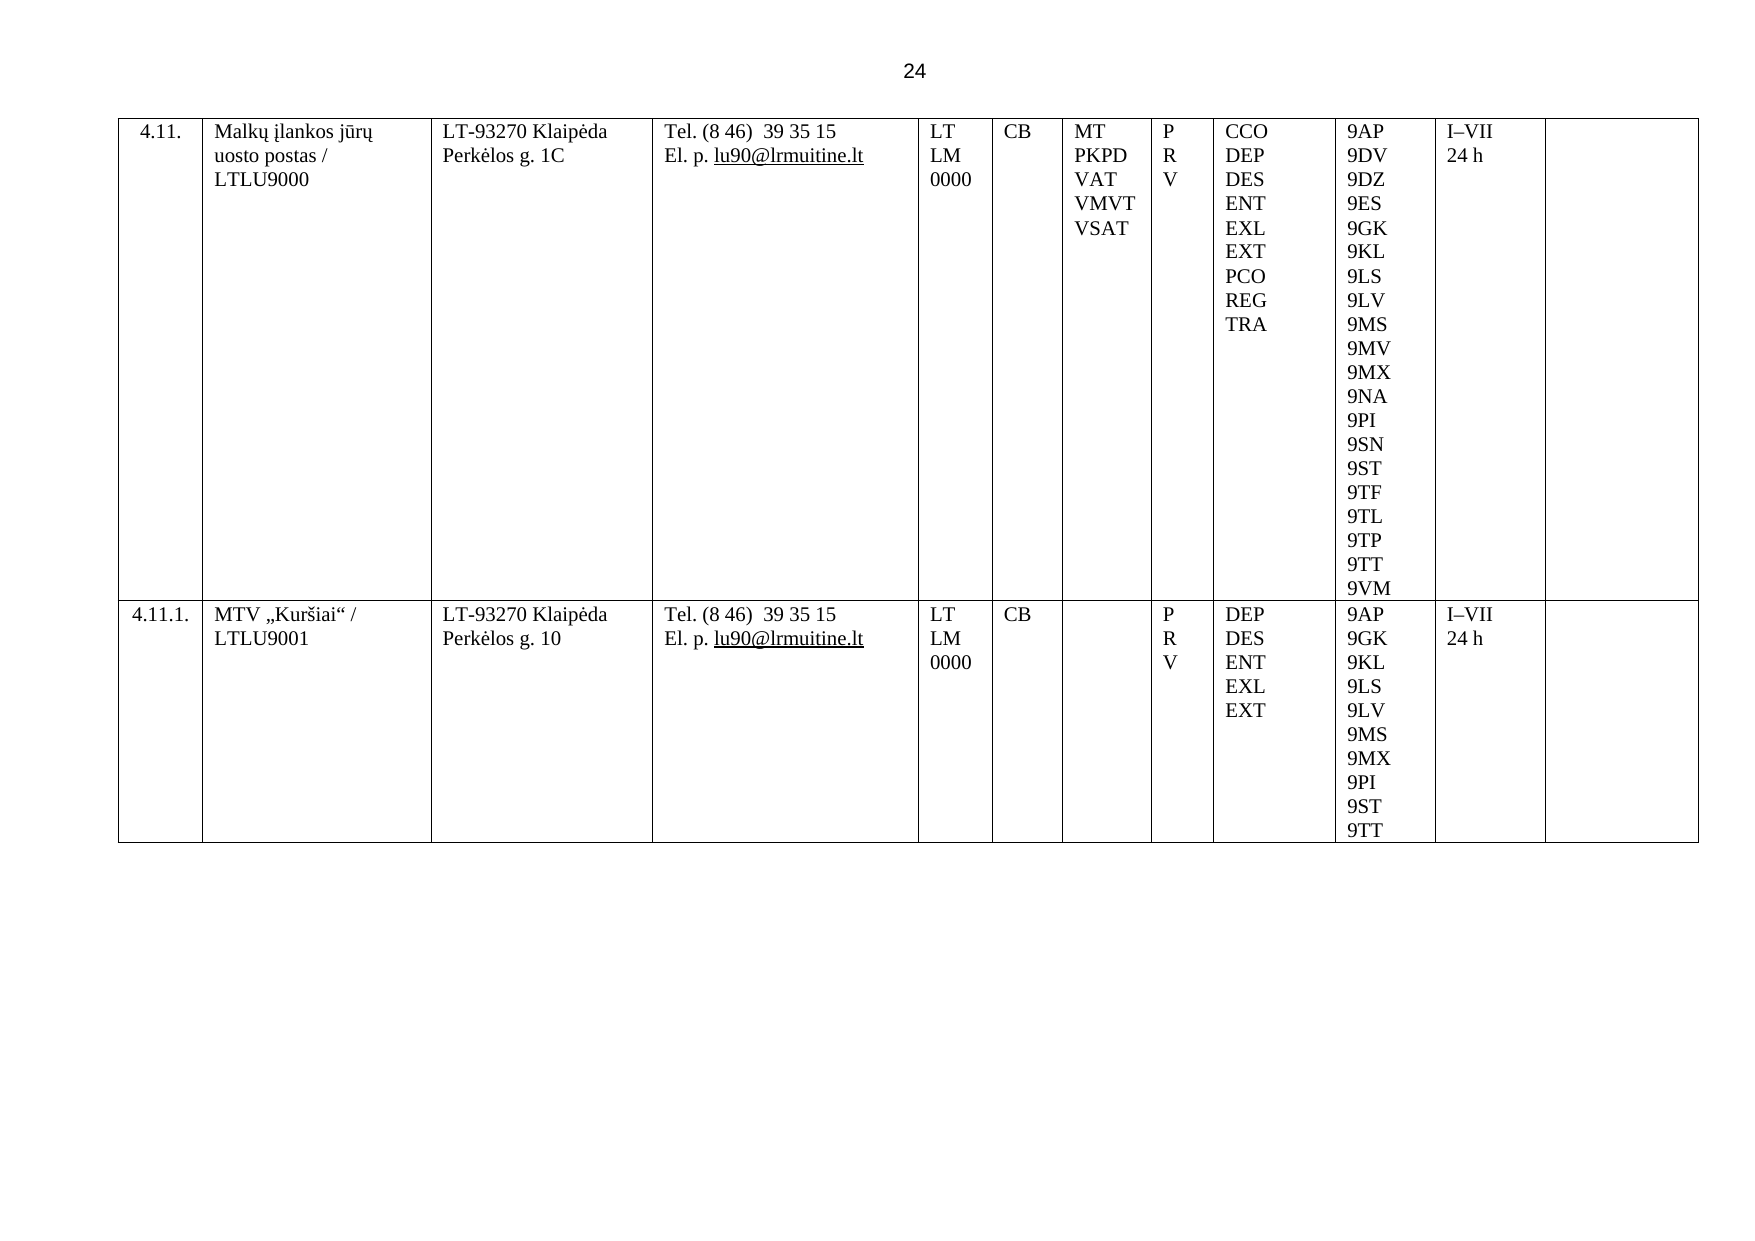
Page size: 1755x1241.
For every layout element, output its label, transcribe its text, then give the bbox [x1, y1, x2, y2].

table_cell Tel. (8 46) 39 35 15 El. p. lu90@lrmuitine.lt [653, 119, 918, 600]
table_cell CCO DEP DES ENT EXL EXT PCO REG TRA [1214, 119, 1335, 600]
table_cell [1546, 119, 1698, 600]
table_cell 9AP 9DV 9DZ 9ES 9GK 9KL 9LS 9LV 9MS 9MV 9MX 9NA 9PI 9SN 9ST 9TF 9TL 9TP 9TT 9VM [1336, 119, 1435, 600]
table_cell CB [993, 601, 1062, 842]
table_cell CB [993, 119, 1062, 600]
table_cell 4.11.1. [119, 601, 202, 842]
table_cell MTV „Kuršiai“ / LTLU9001 [203, 601, 431, 842]
table_cell LT LM 0000 [919, 601, 992, 842]
table_cell LT-93270 Klaipėda Perkėlos g. 10 [432, 601, 652, 842]
table_cell 4.11. [119, 119, 202, 600]
table_cell 9AP 9GK 9KL 9LS 9LV 9MS 9MX 9PI 9ST 9TT [1336, 601, 1435, 842]
table_cell DEP DES ENT EXL EXT [1214, 601, 1335, 842]
table_cell Malkų įlankos jūrų uosto postas / LTLU9000 [203, 119, 431, 600]
table_cell P R V [1152, 601, 1213, 842]
table_cell [1546, 601, 1698, 842]
table_cell P R V [1152, 119, 1213, 600]
table_cell I–VII 24 h [1436, 119, 1545, 600]
table_cell I–VII 24 h [1436, 601, 1545, 842]
table_cell MT PKPD VAT VMVT VSAT [1063, 119, 1151, 600]
table_cell [1063, 601, 1151, 842]
table_cell LT-93270 Klaipėda Perkėlos g. 1C [432, 119, 652, 600]
table_cell LT LM 0000 [919, 119, 992, 600]
table_cell Tel. (8 46) 39 35 15 El. p. lu90@lrmuitine.lt [653, 601, 918, 842]
